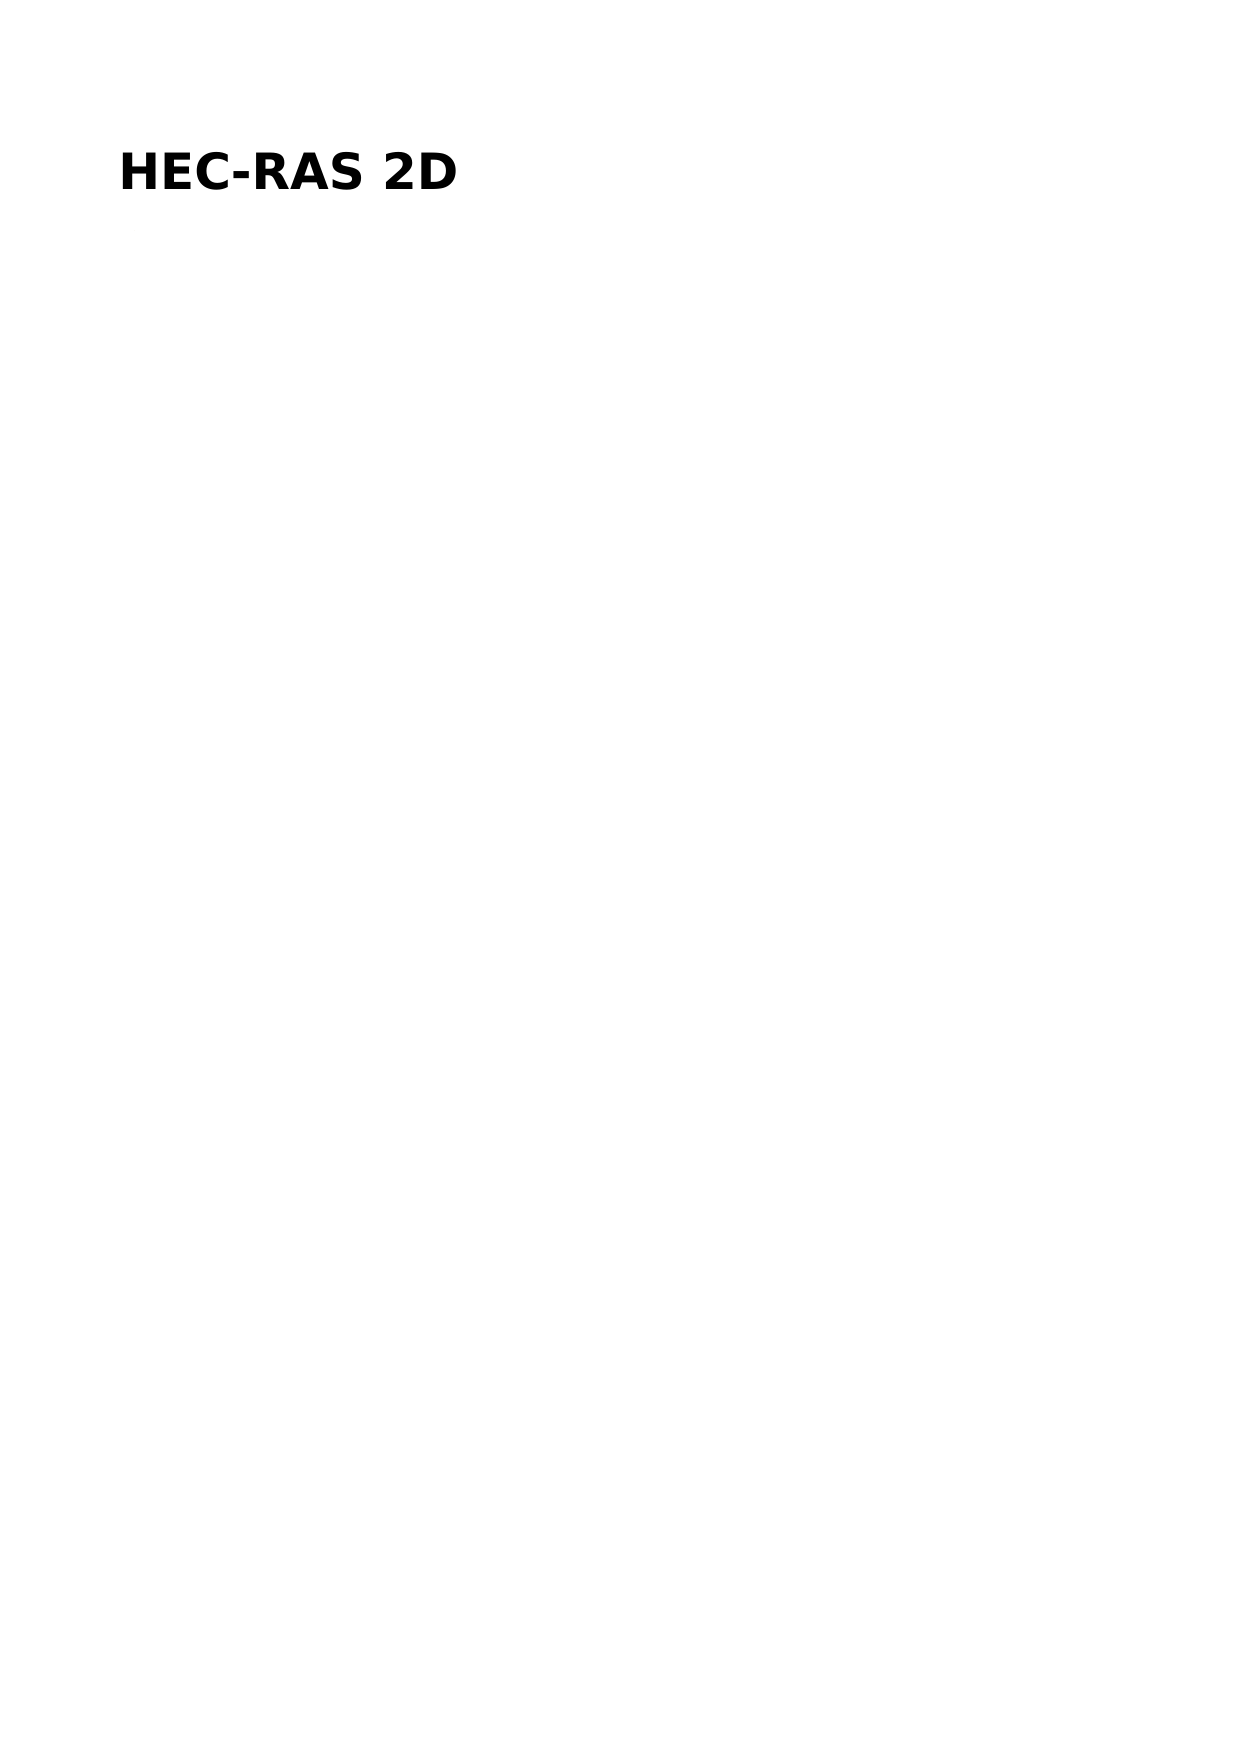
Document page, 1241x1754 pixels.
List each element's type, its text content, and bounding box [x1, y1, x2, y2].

subtitle HEC-RAS 2D [118, 143, 1122, 201]
